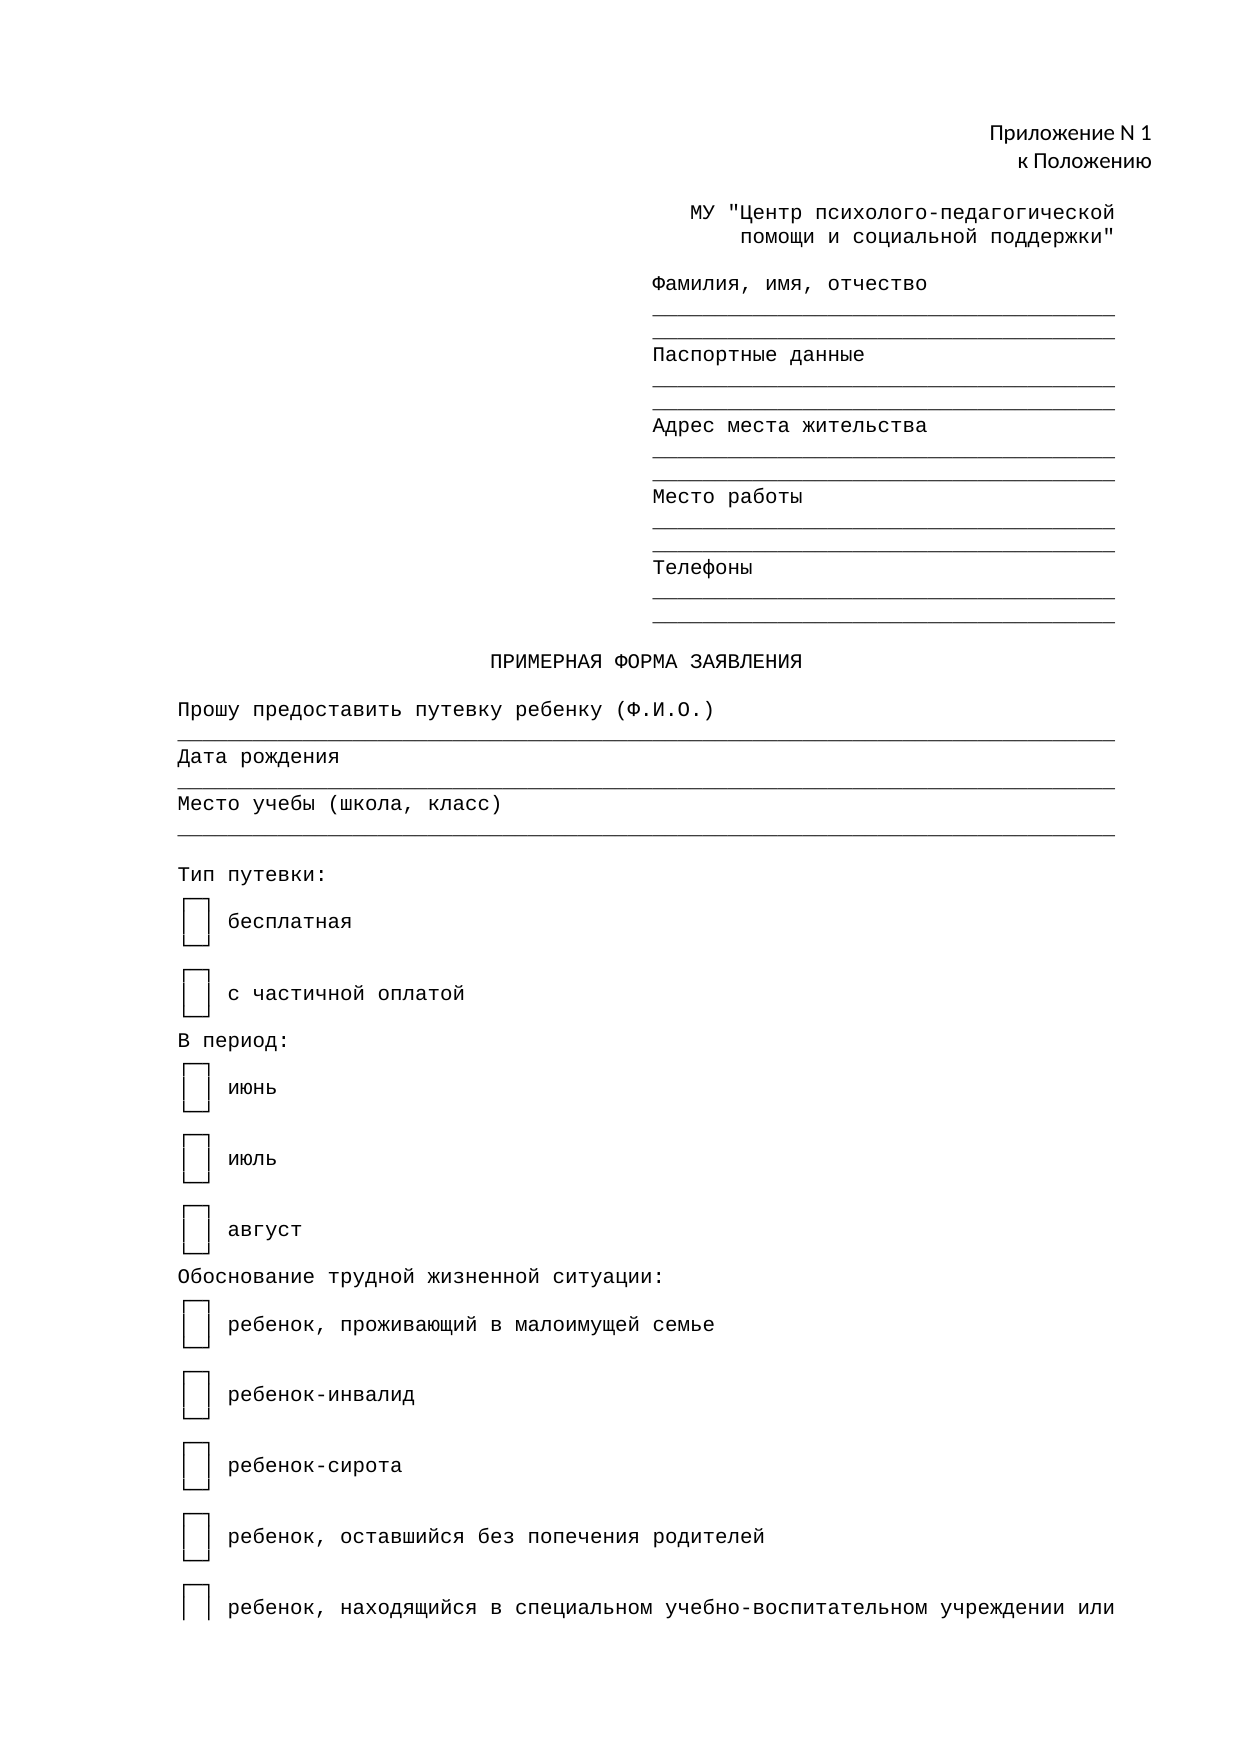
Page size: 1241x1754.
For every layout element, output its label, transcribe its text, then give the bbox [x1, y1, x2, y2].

text └─┘ [177, 1172, 1152, 1195]
text └─┘ [177, 1479, 1152, 1503]
text Паспортные данные [177, 344, 1152, 368]
text Место учебы (школа, класс) [177, 793, 1152, 817]
text ___________________________________________________________________________ [177, 817, 1152, 841]
text _____________________________________ [177, 297, 1152, 320]
text _____________________________________ [177, 604, 1152, 628]
text _____________________________________ [177, 320, 1152, 344]
text _____________________________________ [177, 439, 1152, 462]
text МУ "Центр психолого-педагогической [177, 202, 1152, 226]
text └─┘ [177, 1243, 1152, 1266]
text └─┘ [177, 935, 1152, 959]
text └─┘ [177, 1006, 1152, 1030]
text │ │ ребенок-инвалид [177, 1384, 1152, 1408]
text ┌─┐ [177, 1361, 1152, 1384]
text │ │ июнь [177, 1077, 1152, 1101]
text _____________________________________ [177, 509, 1152, 533]
text _____________________________________ [177, 462, 1152, 486]
text └─┘ [177, 1337, 1152, 1361]
text │ │ с частичной оплатой [177, 982, 1152, 1006]
text ┌─┐ [177, 1290, 1152, 1313]
text _____________________________________ [177, 368, 1152, 391]
text │ │ ребенок, находящийся в специальном учебно-воспитательном учреждении или [177, 1597, 1152, 1621]
text Дата рождения [177, 746, 1152, 770]
text ПРИМЕРНАЯ ФОРМА ЗАЯВЛЕНИЯ [177, 651, 1152, 675]
text _____________________________________ [177, 533, 1152, 557]
text ┌─┐ [177, 1195, 1152, 1219]
text │ │ ребенок-сирота [177, 1455, 1152, 1479]
text Место работы [177, 486, 1152, 509]
text Телефоны [177, 557, 1152, 581]
subtitle Приложение N 1 [177, 118, 1152, 146]
text ┌─┐ [177, 1053, 1152, 1077]
text ┌─┐ [177, 1574, 1152, 1597]
text Прошу предоставить путевку ребенку (Ф.И.О.) [177, 699, 1152, 722]
text Фамилия, имя, отчество [177, 273, 1152, 297]
text Адрес места жительства [177, 415, 1152, 439]
text ___________________________________________________________________________ [177, 722, 1152, 746]
text │ │ июль [177, 1148, 1152, 1172]
text └─┘ [177, 1101, 1152, 1124]
text Обоснование трудной жизненной ситуации: [177, 1266, 1152, 1290]
text _____________________________________ [177, 391, 1152, 415]
text ┌─┐ [177, 959, 1152, 982]
text └─┘ [177, 1408, 1152, 1432]
text помощи и социальной поддержки" [177, 226, 1152, 249]
text ┌─┐ [177, 1503, 1152, 1526]
text │ │ ребенок, оставшийся без попечения родителей [177, 1526, 1152, 1550]
text В период: [177, 1030, 1152, 1053]
text ___________________________________________________________________________ [177, 770, 1152, 793]
text к Положению [177, 146, 1152, 174]
text ┌─┐ [177, 888, 1152, 912]
text │ │ ребенок, проживающий в малоимущей семье [177, 1313, 1152, 1337]
text │ │ бесплатная [177, 912, 1152, 935]
text └─┘ [177, 1550, 1152, 1574]
text │ │ август [177, 1219, 1152, 1243]
text ┌─┐ [177, 1124, 1152, 1148]
text Тип путевки: [177, 864, 1152, 888]
text ┌─┐ [177, 1432, 1152, 1455]
text _____________________________________ [177, 581, 1152, 604]
